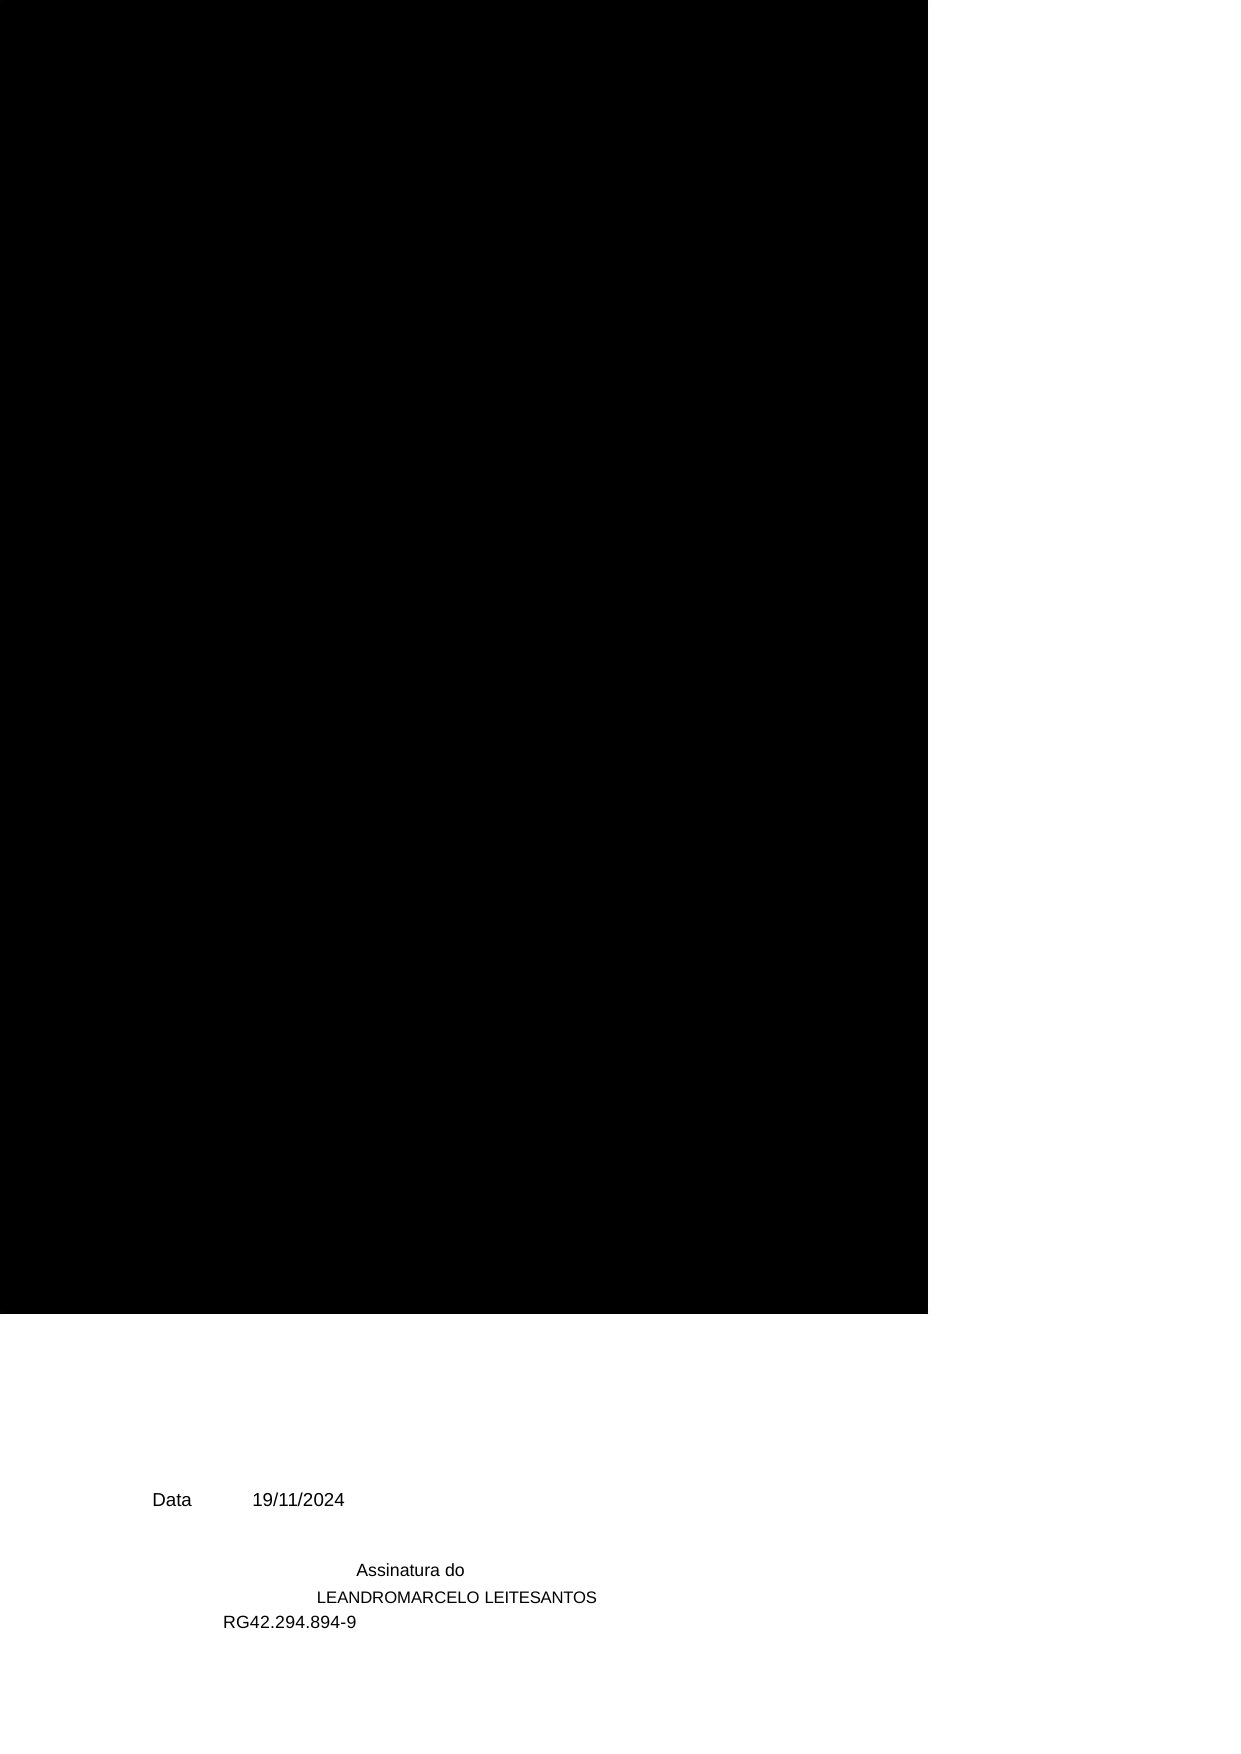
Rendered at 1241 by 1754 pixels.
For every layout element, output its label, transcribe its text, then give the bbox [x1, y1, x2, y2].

text TEL(.11}248&4757 [598, 176, 780, 198]
text FÜRii.ÜÃl$Ê 4ÉÇléAÇÃQfi:N4OICEIB4 [446, 321, 793, 341]
text VtLAIZ}LDiNHÂ [537, 123, 778, 143]
picture [0, 0, 1241, 1754]
text 19/11/2024 [252, 1489, 371, 1510]
text CNPJ.07.486.357/QQQ1-70 [489, 153, 780, 172]
text Data [152, 1489, 217, 1510]
text CENTROCULTURALEEDUCACiONAL [464, 99, 778, 118]
text RG42.294.894-9 [223, 1613, 621, 1633]
text LEANDROMARCELO LEITESANTOS [317, 1589, 621, 1608]
text VERBAAOICIONAL- Maio ç Selgmblq [456, 1171, 784, 1191]
text E-MAIL:cce.vilaiziidinha@yahoo.cóm.br [481, 206, 837, 227]
text Assinatura do [356, 1561, 621, 1581]
